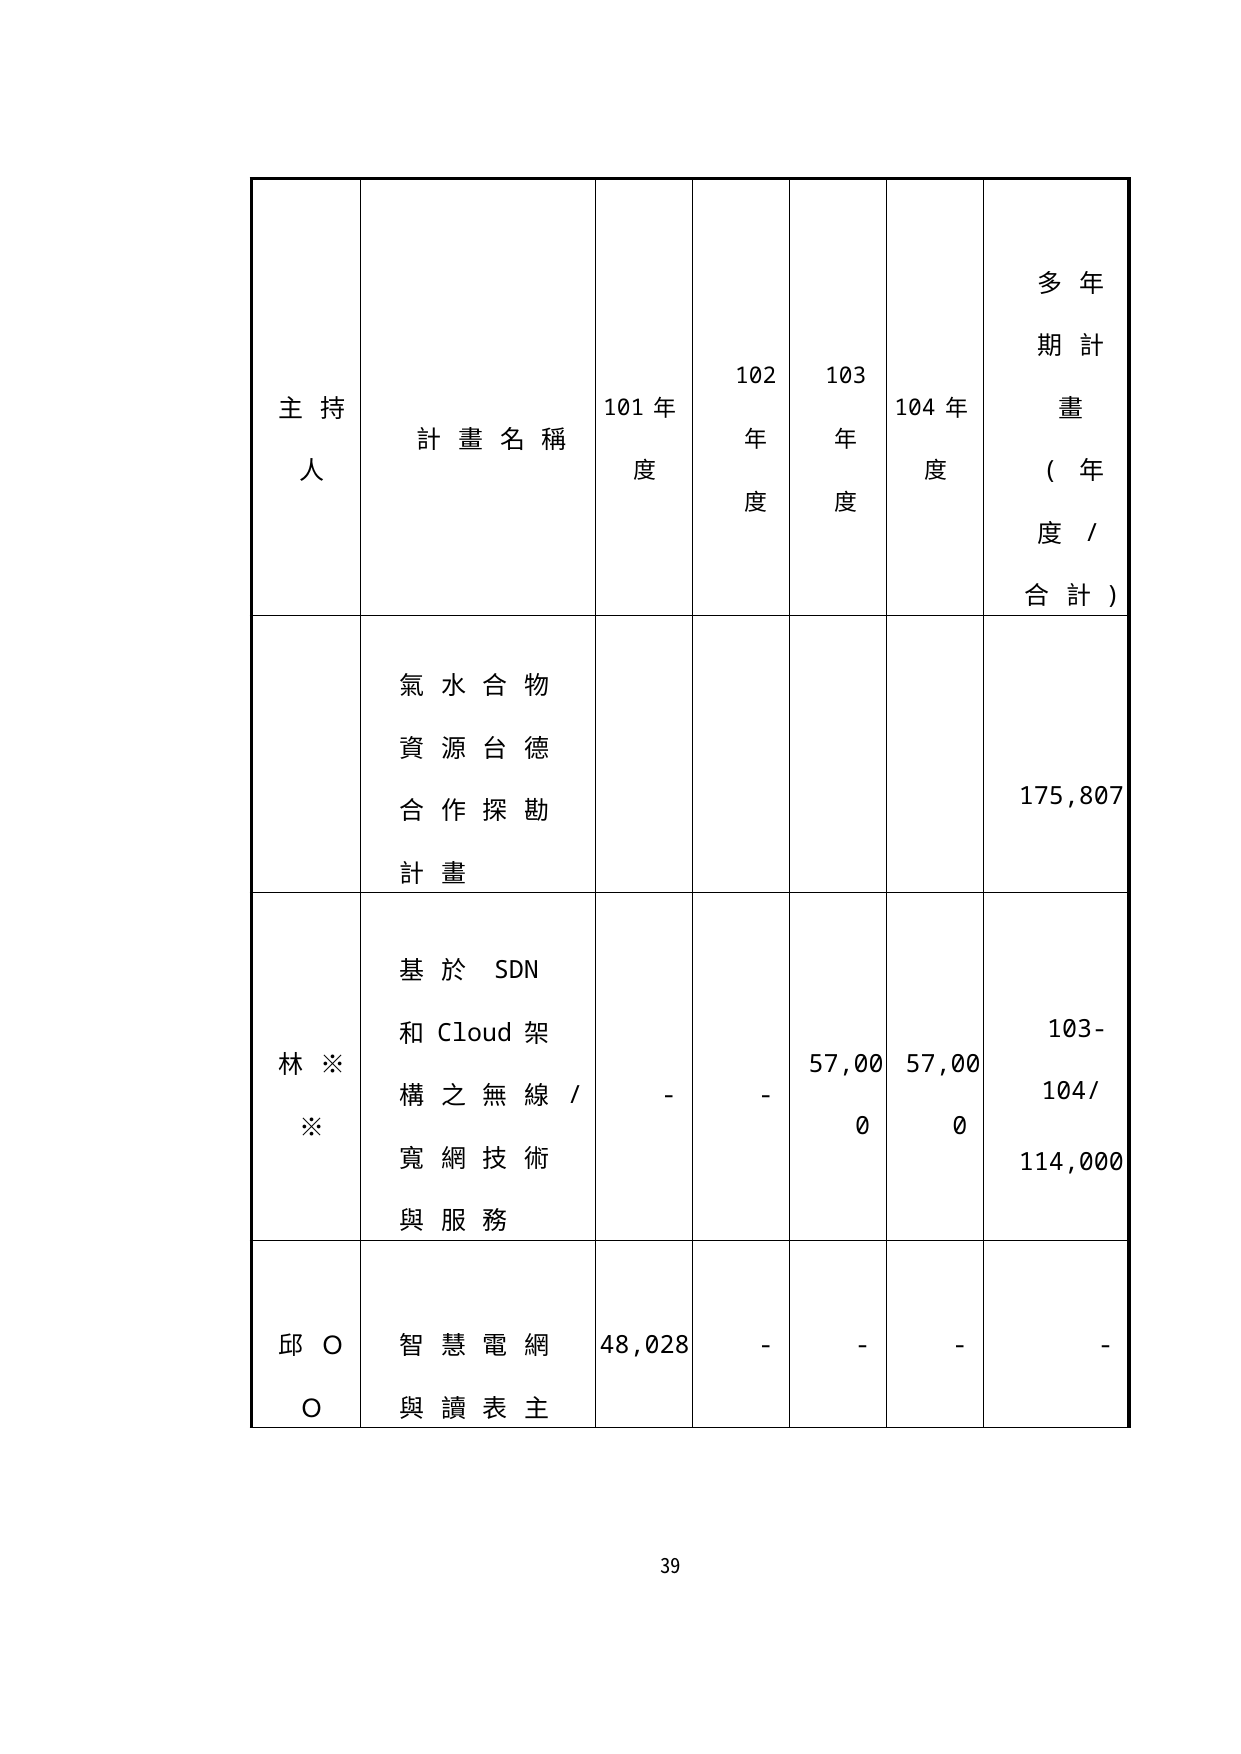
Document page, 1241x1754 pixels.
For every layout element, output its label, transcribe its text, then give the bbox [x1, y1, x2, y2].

table_cell [887, 616, 983, 892]
table_header 102年度 [693, 180, 789, 615]
table_header 多年期計畫 (年度/合計) [984, 180, 1127, 615]
table_cell - [596, 616, 692, 892]
table_cell 邱ＯＯ [253, 1241, 360, 1427]
table_header 104年度 [887, 180, 983, 615]
table_cell 氣水合物資源台德合作探勘計畫 [361, 616, 595, 892]
table_cell 57,000 [887, 893, 983, 1240]
table_cell [790, 616, 886, 892]
table_cell 103-104/ 114,000 [984, 893, 1127, 1240]
table_cell - [596, 893, 692, 1240]
table_cell 57,000 [790, 893, 886, 1240]
table_cell - [790, 1241, 886, 1427]
table_cell 175,807 [984, 616, 1127, 892]
table_cell - [887, 1241, 983, 1427]
table_cell 基於SDN和Cloud架構之無線/寬網技術與服務 [361, 893, 595, 1240]
table_cell [253, 616, 360, 892]
table_cell - [693, 1241, 789, 1427]
table_cell - [693, 893, 789, 1240]
table_cell 48,028 [596, 1241, 692, 1427]
table_cell - [984, 1241, 1127, 1427]
table_header 103年度 [790, 180, 886, 615]
table_cell 智慧電網與讀表主軸專案計畫－微電網先導型計畫 [361, 1241, 595, 1427]
table_header 主持人 [253, 180, 360, 615]
table_header 101年度 [596, 180, 692, 615]
table_cell - [693, 616, 789, 892]
table_header 計畫名稱 [361, 180, 595, 615]
table_cell 林※※ [253, 893, 360, 1240]
